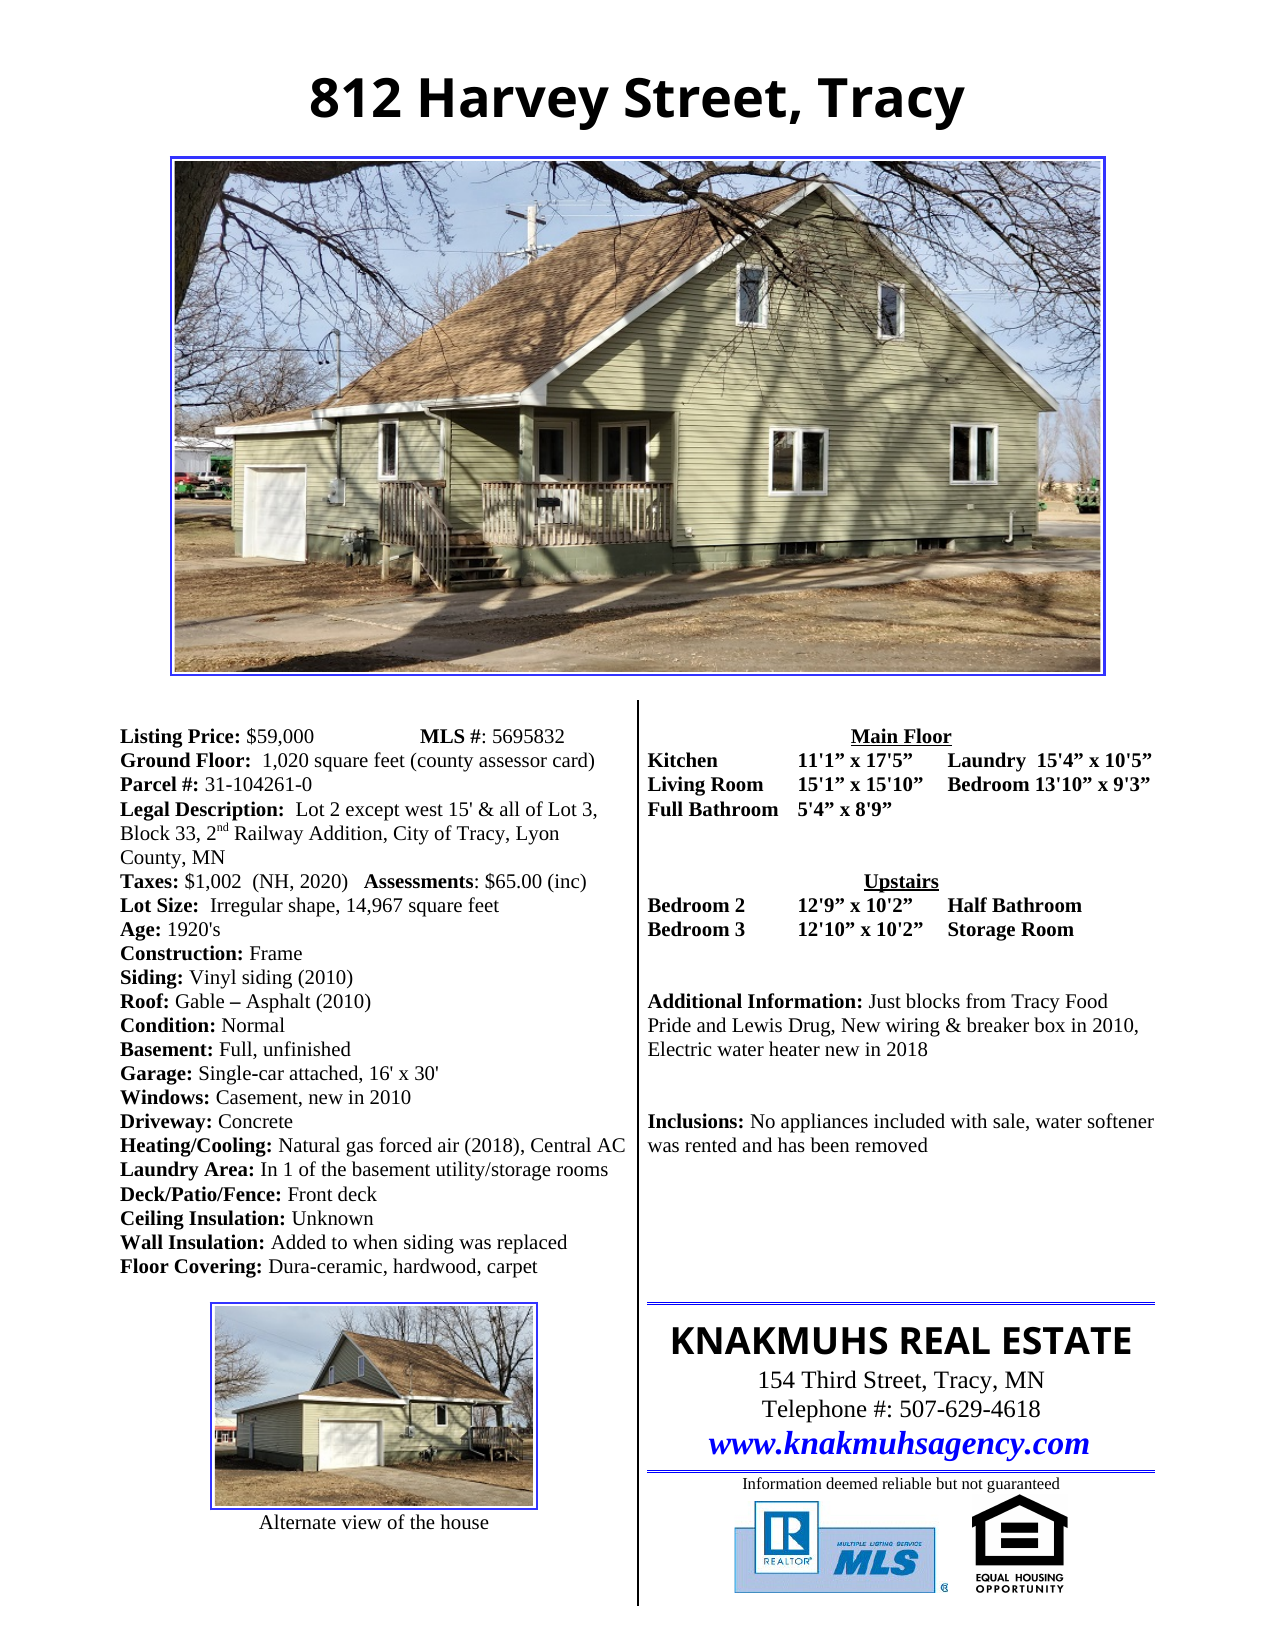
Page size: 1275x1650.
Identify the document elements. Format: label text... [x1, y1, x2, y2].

text Construction: Frame [120, 941, 628, 965]
text Windows: Casement, new in 2010 [120, 1085, 628, 1109]
text Lot Size: Irregular shape, 14,967 square feet [120, 893, 628, 917]
text Additional Information: Just blocks from Tracy Food Pride and Lewis Drug, New wiring & breaker box in 2010, Electric water heater new in 2018 [647, 989, 1155, 1061]
text 154 Third Street, Tracy, MN [647, 1366, 1155, 1394]
text Wall Insulation: Added to when siding was replaced [120, 1229, 628, 1254]
text Legal Description: Lot 2 except west 15' & all of Lot 3, Block 33, 2nd Railway Addition, City of Tracy, Lyon County, MN [120, 796, 628, 869]
text www.knakmuhsagency.com [647, 1423, 1155, 1461]
text Floor Covering: Dura-ceramic, hardwood, carpet [120, 1254, 628, 1278]
text Upstairs [647, 869, 1155, 893]
text Ceiling Insulation: Unknown [120, 1206, 628, 1229]
text Telephone #: 507-629-4618 [647, 1394, 1155, 1423]
text Roof: Gable – Asphalt (2010) [120, 989, 628, 1013]
text Full Bathroom 5'4” x 8'9” [647, 796, 1155, 821]
text Information deemed reliable but not guaranteed [647, 1473, 1155, 1493]
picture [214, 1306, 533, 1506]
text KNAKMUHS REAL ESTATE [647, 1314, 1155, 1366]
text Siding: Vinyl siding (2010) [120, 965, 628, 989]
text Basement: Full, unfinished [120, 1037, 628, 1061]
text Listing Price: $59,000 MLS #: 5695832 [120, 724, 628, 748]
text Kitchen 11'1” x 17'5” Laundry 15'4” x 10'5” [647, 748, 1155, 772]
text 812 Harvey Street, Tracy [120, 60, 1155, 134]
picture [734, 1501, 948, 1593]
text Age: 1920's [120, 917, 628, 941]
text Living Room 15'1” x 15'10” Bedroom 13'10” x 9'3” [647, 772, 1155, 796]
text Inclusions: No appliances included with sale, water softener was rented and has been removed [647, 1109, 1155, 1157]
text Ground Floor: 1,020 square feet (county assessor card) [120, 748, 628, 772]
text Bedroom 3 12'10” x 10'2” Storage Room [647, 917, 1155, 941]
text Heating/Cooling: Natural gas forced air (2018), Central AC [120, 1133, 628, 1157]
text Taxes: $1,002 (NH, 2020) Assessments: $65.00 (inc) [120, 869, 628, 893]
text Deck/Patio/Fence: Front deck [120, 1181, 628, 1206]
text Alternate view of the house [120, 1302, 628, 1534]
picture [972, 1494, 1068, 1593]
text Laundry Area: In 1 of the basement utility/storage rooms [120, 1157, 628, 1181]
text Main Floor [647, 724, 1155, 748]
text Bedroom 2 12'9” x 10'2” Half Bathroom [647, 893, 1155, 917]
text Condition: Normal [120, 1013, 628, 1037]
text Driveway: Concrete [120, 1109, 628, 1133]
picture [174, 161, 1101, 672]
text Parcel #: 31-104261-0 [120, 772, 628, 796]
text Garage: Single-car attached, 16' x 30' [120, 1061, 628, 1085]
